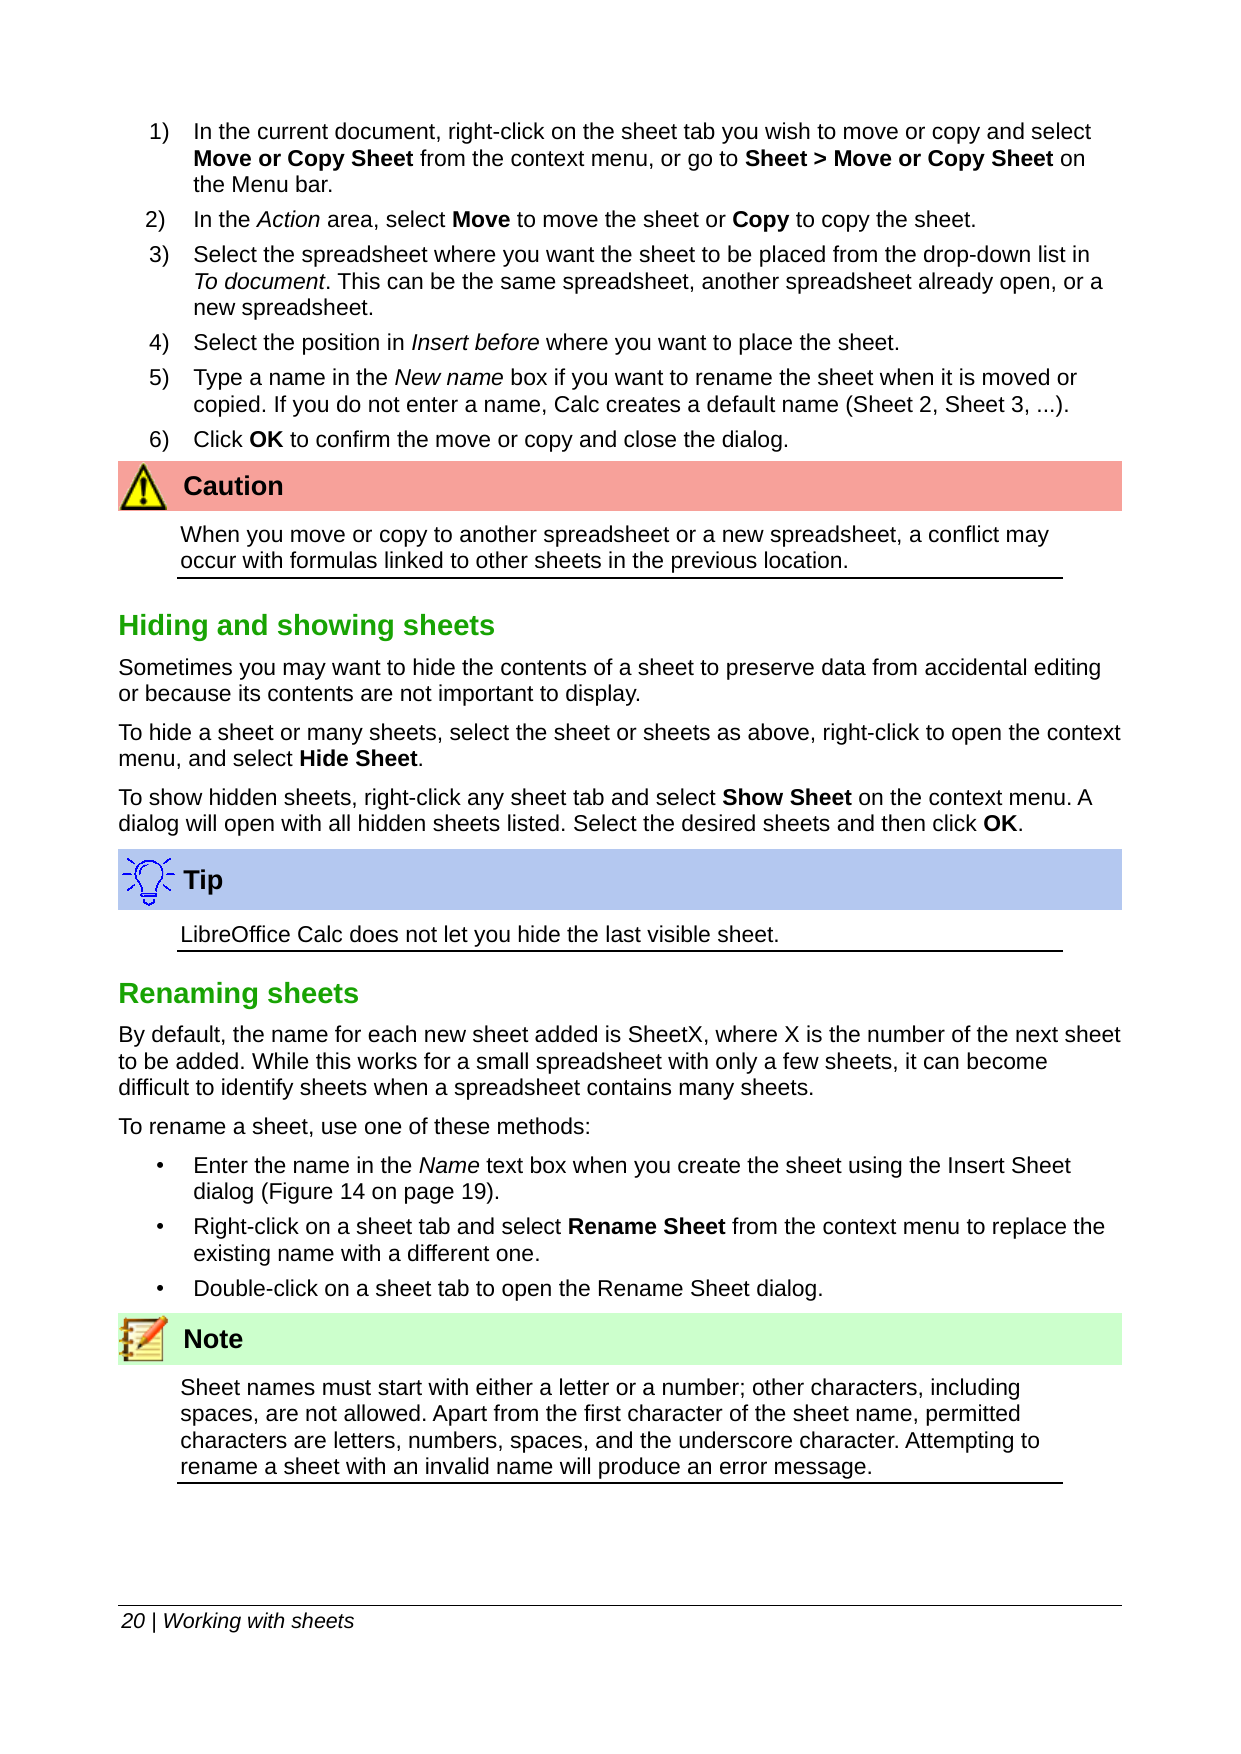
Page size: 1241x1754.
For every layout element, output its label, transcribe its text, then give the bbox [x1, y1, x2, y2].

text Sometimes you may want to hide the contents of a sheet to preserve data from accidental editing or because its contents are not important to display. [118, 654, 1122, 706]
list Select the position in Insert before where you want to place the sheet. [169, 329, 1122, 356]
list Right-click on a sheet tab and select Rename Sheet from the context menu to replace the existing name with a different one. [156, 1213, 1122, 1266]
text To show hidden sheets, right-click any sheet tab and select Show Sheet on the context menu. A dialog will open with all hidden sheets listed. Select the desired sheets and then click OK. [118, 784, 1122, 837]
text By default, the name for each new sheet added is SheetX, where X is the number of the next sheet to be added. While this works for a small spreadsheet with only a few sheets, it can become difficult to identify sheets when a spreadsheet contains many sheets. [118, 1021, 1122, 1100]
text To hide a sheet or many sheets, select the sheet or sheets as above, right-click to open the context menu, and select Hide Sheet. [118, 719, 1122, 772]
subtitle Hiding and showing sheets [118, 608, 1122, 642]
subtitle Renaming sheets [118, 976, 1122, 1009]
text LibreOffice Calc does not let you hide the last visible sheet. [177, 918, 1063, 950]
list Enter the name in the Name text box when you create the sheet using the Insert Sheet dialog (Figure 14 on page 19). [156, 1152, 1122, 1204]
list In the current document, right-click on the sheet tab you wish to move or copy and select Move or Copy Sheet from the context menu, or go to Sheet > Move or Copy Sheet on the Menu bar. [169, 118, 1122, 197]
picture [119, 462, 167, 510]
subtitle Caution [118, 461, 1122, 511]
subtitle Tip [118, 849, 1122, 910]
list Double-click on a sheet tab to open the Rename Sheet dialog. [156, 1275, 1122, 1301]
text Sheet names must start with either a letter or a number; other characters, including spaces, are not allowed. Apart from the first character of the sheet name, permitted characters are letters, numbers, spaces, and the underscore character. Attempting to rename a sheet with an invalid name will produce an error message. [177, 1371, 1063, 1482]
list Click OK to confirm the move or copy and close the dialog. [169, 426, 1122, 452]
list Select the spreadsheet where you want the sheet to be placed from the drop-down list in To document. This can be the same spreadsheet, another spreadsheet already open, or a new spreadsheet. [169, 241, 1122, 320]
list Type a name in the New name box if you want to rename the sheet when it is moved or copied. If you do not enter a name, Calc creates a default name (Sheet 2, Sheet 3, ...). [169, 364, 1122, 417]
list To rename a sheet, use one of these methods: [118, 1113, 1122, 1139]
picture [119, 1314, 170, 1365]
list In the Action area, select Move to move the sheet or Copy to copy the sheet. [165, 206, 1122, 232]
subtitle Note [118, 1313, 1122, 1365]
text When you move or copy to another spreadsheet or a new spreadsheet, a conflict may occur with formulas linked to other sheets in the previous location. [177, 518, 1063, 577]
picture [119, 850, 179, 910]
